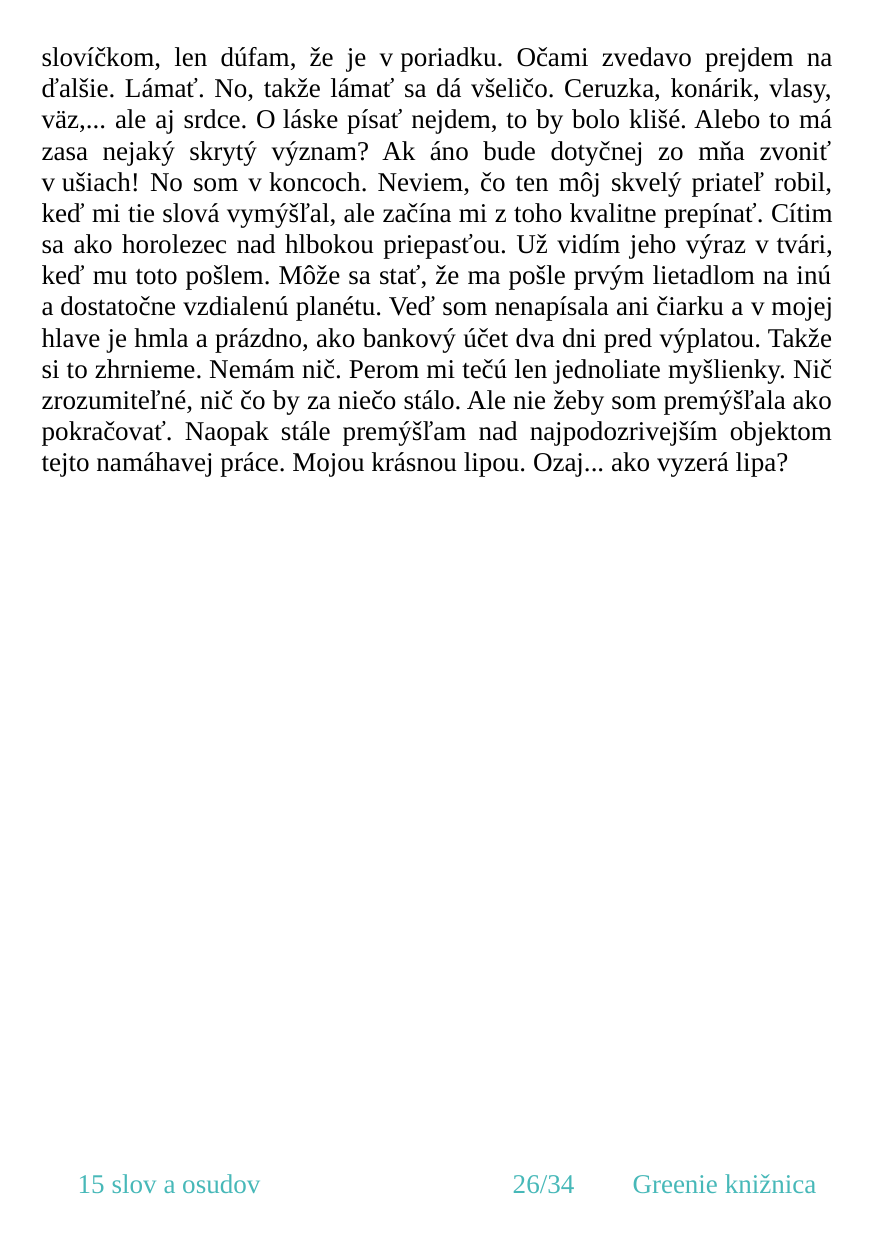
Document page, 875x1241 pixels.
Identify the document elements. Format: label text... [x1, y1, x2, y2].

text slovíčkom, len dúfam, že je v poriadku. Očami zvedavo prejdem na ďalšie. Lámať. No, takže lámať sa dá všeličo. Ceruzka, konárik, vlasy, väz,... ale aj srdce. O láske písať nejdem, to by bolo klišé. Alebo to má zasa nejaký skrytý význam? Ak áno bude dotyčnej zo mňa zvoniť v ušiach! No som v koncoch. Neviem, čo ten môj skvelý priateľ robil, keď mi tie slová vymýšľal, ale začína mi z toho kvalitne prepínať. Cítim sa ako horolezec nad hlbokou priepasťou. Už vidím jeho výraz v tvári, keď mu toto pošlem. Môže sa stať, že ma pošle prvým lietadlom na inú a dostatočne vzdialenú planétu. Veď som nenapísala ani čiarku a v mojej hlave je hmla a prázdno, ako bankový účet dva dni pred výplatou. Takže si to zhrnieme. Nemám nič. Perom mi tečú len jednoliate myšlienky. Nič zrozumiteľné, nič čo by za niečo stálo. Ale nie žeby som premýšľala ako pokračovať. Naopak stále premýšľam nad najpodozrivejším objektom tejto namáhavej práce. Mojou krásnou lipou. Ozaj... ako vyzerá lipa? [41, 41, 833, 477]
